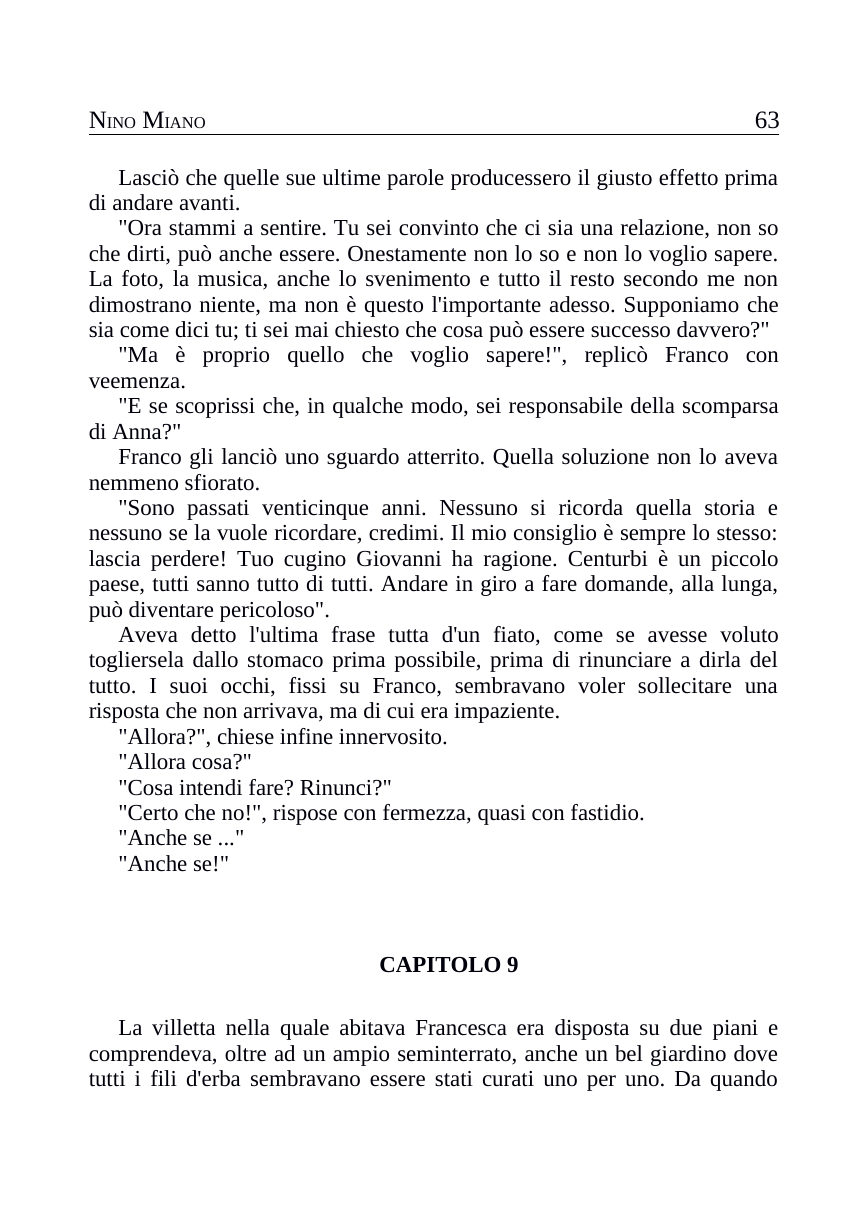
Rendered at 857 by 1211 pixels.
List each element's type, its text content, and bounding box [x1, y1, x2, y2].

text "E se scoprissi che, in qualche modo, sei responsabile della scomparsa di Anna?" [88, 393, 779, 444]
text "Cosa intendi fare? Rinunci?" [88, 774, 779, 800]
text "Sono passati venticinque anni. Nessuno si ricorda quella storia e nessuno se la vuole ricordare, credimi. Il mio consiglio è sempre lo stesso: lascia perdere! Tuo cugino Giovanni ha ragione. Centurbi è un piccolo paese, tutti sanno tutto di tutti. Andare in giro a fare domande, alla lunga, può diventare pericoloso". [88, 495, 779, 622]
text Lasciò che quelle sue ultime parole producessero il giusto effetto prima di andare avanti. [88, 164, 779, 215]
text "Anche se ..." [88, 825, 779, 851]
subtitle CAPITOLO 9 [88, 952, 779, 977]
text "Allora?", chiese infine innervosito. [88, 724, 779, 749]
text Aveva detto l'ultima frase tutta d'un fiato, come se avesse voluto togliersela dallo stomaco prima possibile, prima di rinunciare a dirla del tutto. I suoi occhi, fissi su Franco, sembravano voler sollecitare una risposta che non arrivava, ma di cui era impaziente. [88, 622, 779, 724]
text "Ora stammi a sentire. Tu sei convinto che ci sia una relazione, non so che dirti, può anche essere. Onestamente non lo so e non lo voglio sapere. La foto, la musica, anche lo svenimento e tutto il resto secondo me non dimostrano niente, ma non è questo l'importante adesso. Supponiamo che sia come dici tu; ti sei mai chiesto che cosa può essere successo davvero?" [88, 215, 779, 342]
text "Allora cosa?" [88, 749, 779, 774]
text La villetta nella quale abitava Francesca era disposta su due piani e comprendeva, oltre ad un ampio seminterrato, anche un bel giardino dove tutti i fili d'erba sembravano essere stati curati uno per uno. Da quando [88, 1015, 779, 1092]
text Franco gli lanciò uno sguardo atterrito. Quella soluzione non lo aveva nemmeno sfiorato. [88, 444, 779, 495]
text "Anche se!" [88, 851, 779, 876]
text "Ma è proprio quello che voglio sapere!", replicò Franco con veemenza. [88, 342, 779, 393]
text "Certo che no!", rispose con fermezza, quasi con fastidio. [88, 800, 779, 825]
